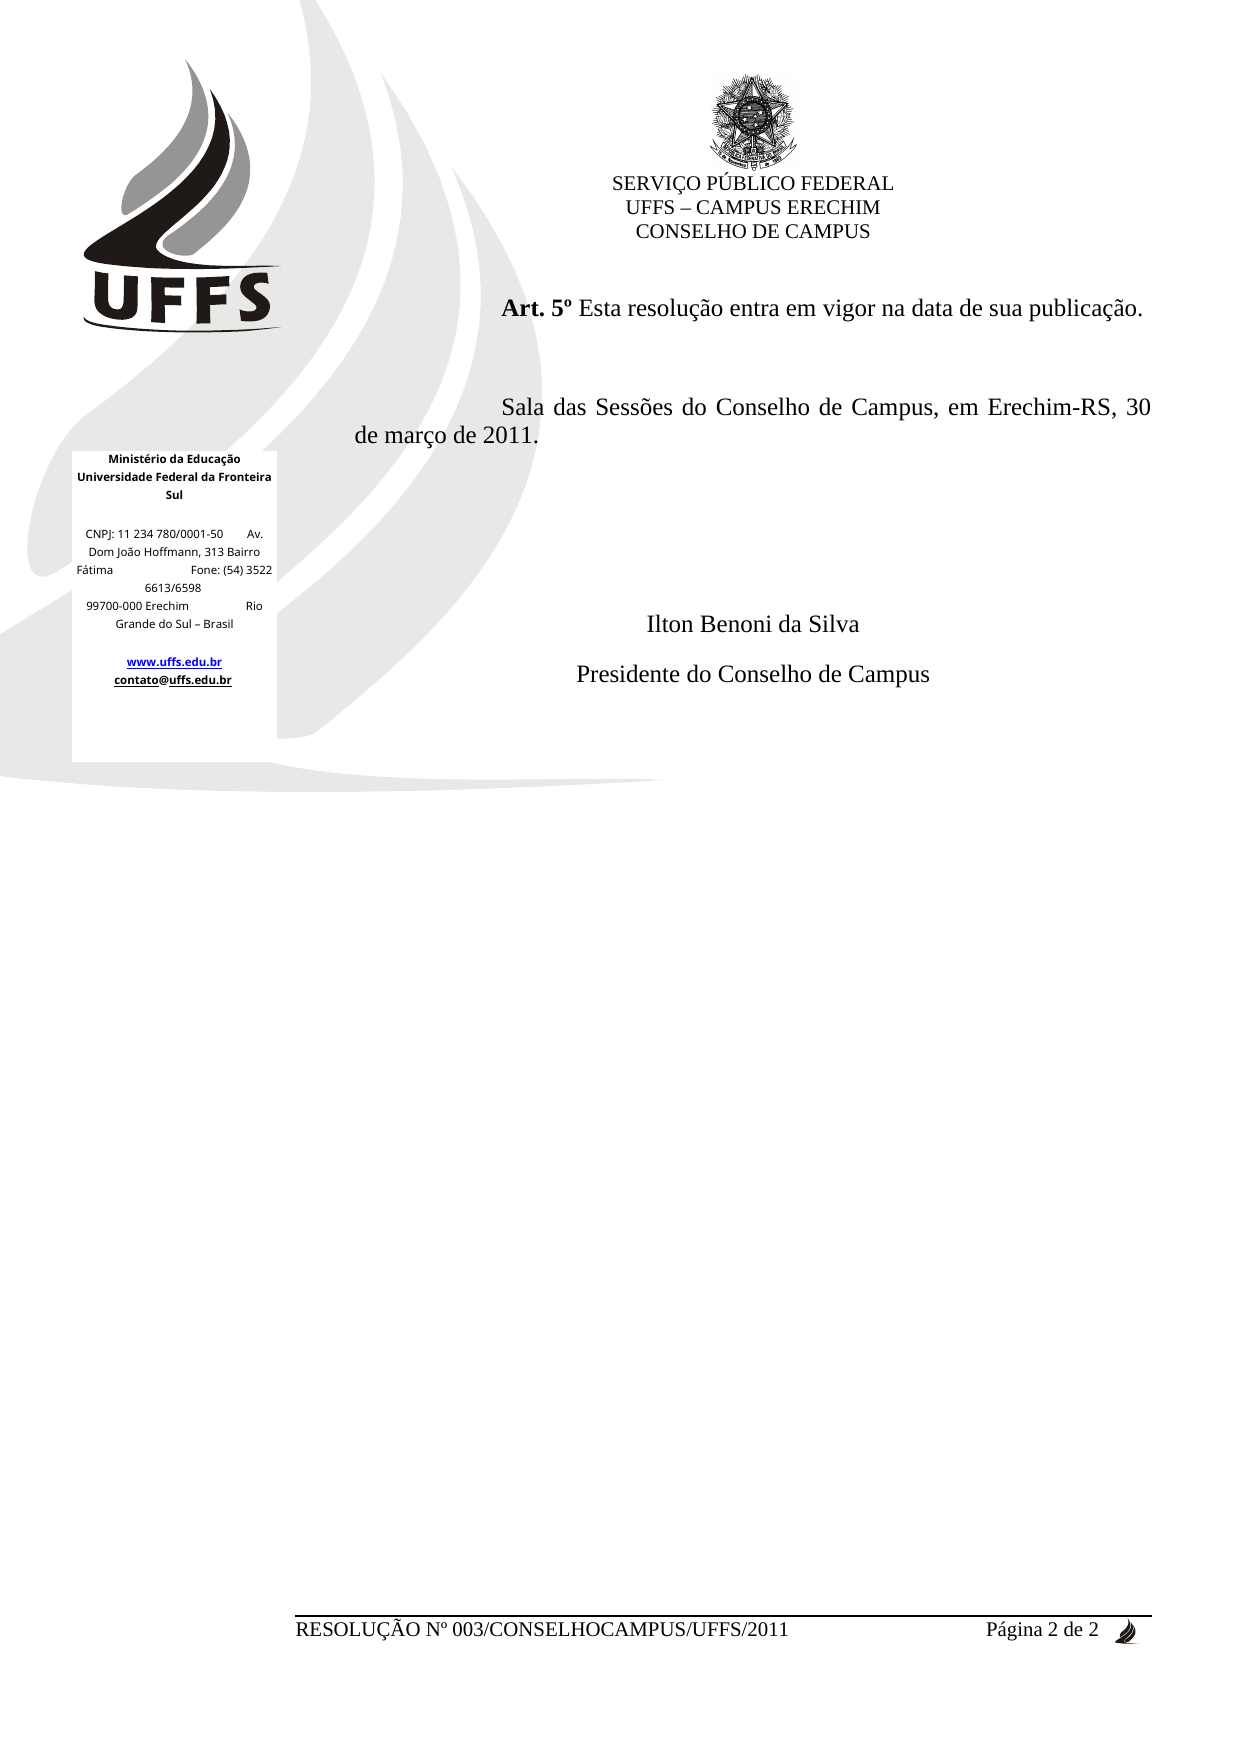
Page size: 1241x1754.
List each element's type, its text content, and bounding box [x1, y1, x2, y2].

text Ilton Benoni da Silva [425, 609, 1152, 638]
text Presidente do Conselho de Campus [371, 659, 1152, 688]
text Sala das Sessões do Conselho de Campus, em Erechim-RS, 30 de março de 2011. [537, 392, 1152, 449]
text Sala das Sessões do Conselho de Campus, em Erechim-RS, 30 de março de 2011. [406, 392, 462, 449]
text Art. 5º Esta resolução entra em vigor na data de sua publicação. [525, 293, 1152, 321]
